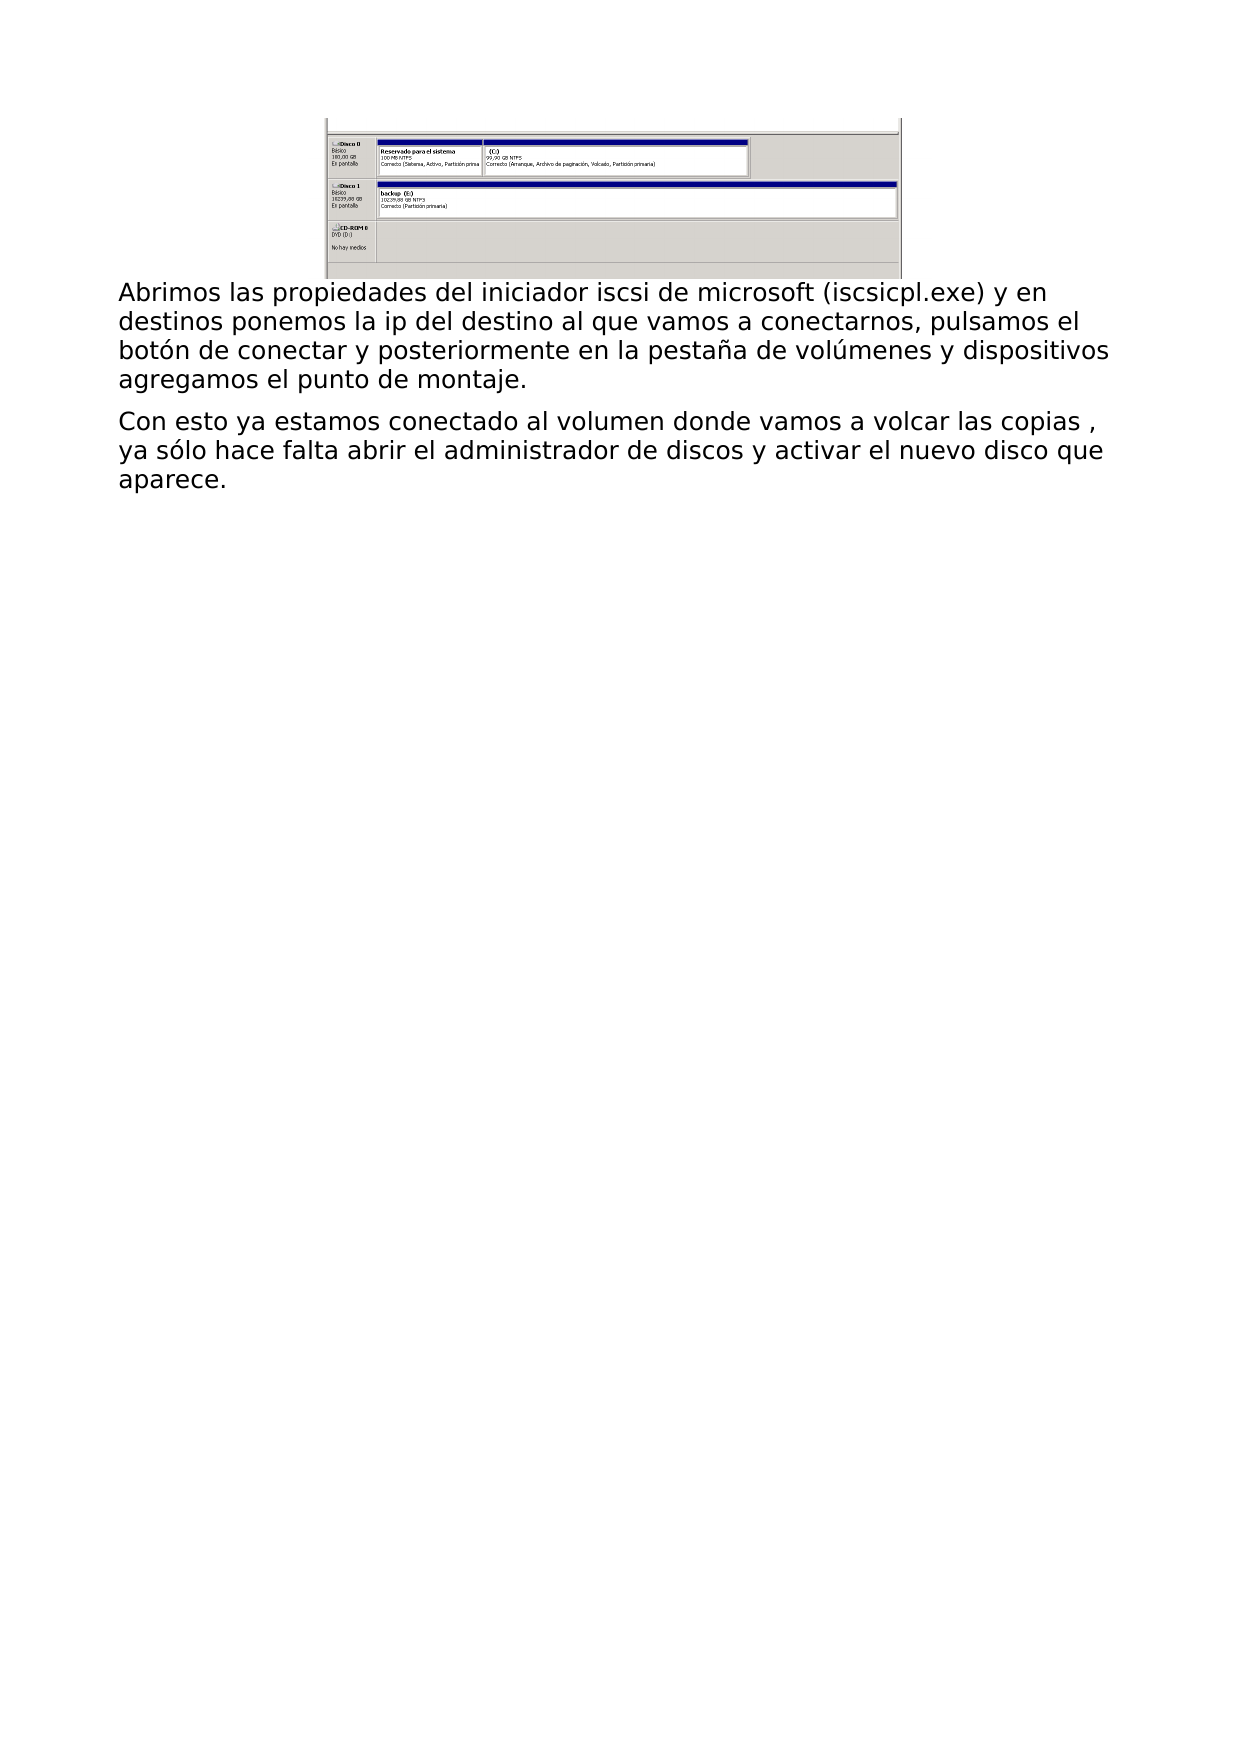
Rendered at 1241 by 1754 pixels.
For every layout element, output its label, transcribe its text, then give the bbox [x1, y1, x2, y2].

text Con esto ya estamos conectado al volumen donde vamos a volcar las copias , ya sólo hace falta abrir el administrador de discos y activar el nuevo disco que aparece. [118, 407, 1122, 495]
picture [307, 118, 933, 279]
text Abrimos las propiedades del iniciador iscsi de microsoft (iscsicpl.exe) y en destinos ponemos la ip del destino al que vamos a conectarnos, pulsamos el botón de conectar y posteriormente en la pestaña de volúmenes y dispositivos agregamos el punto de montaje. [118, 118, 1122, 395]
